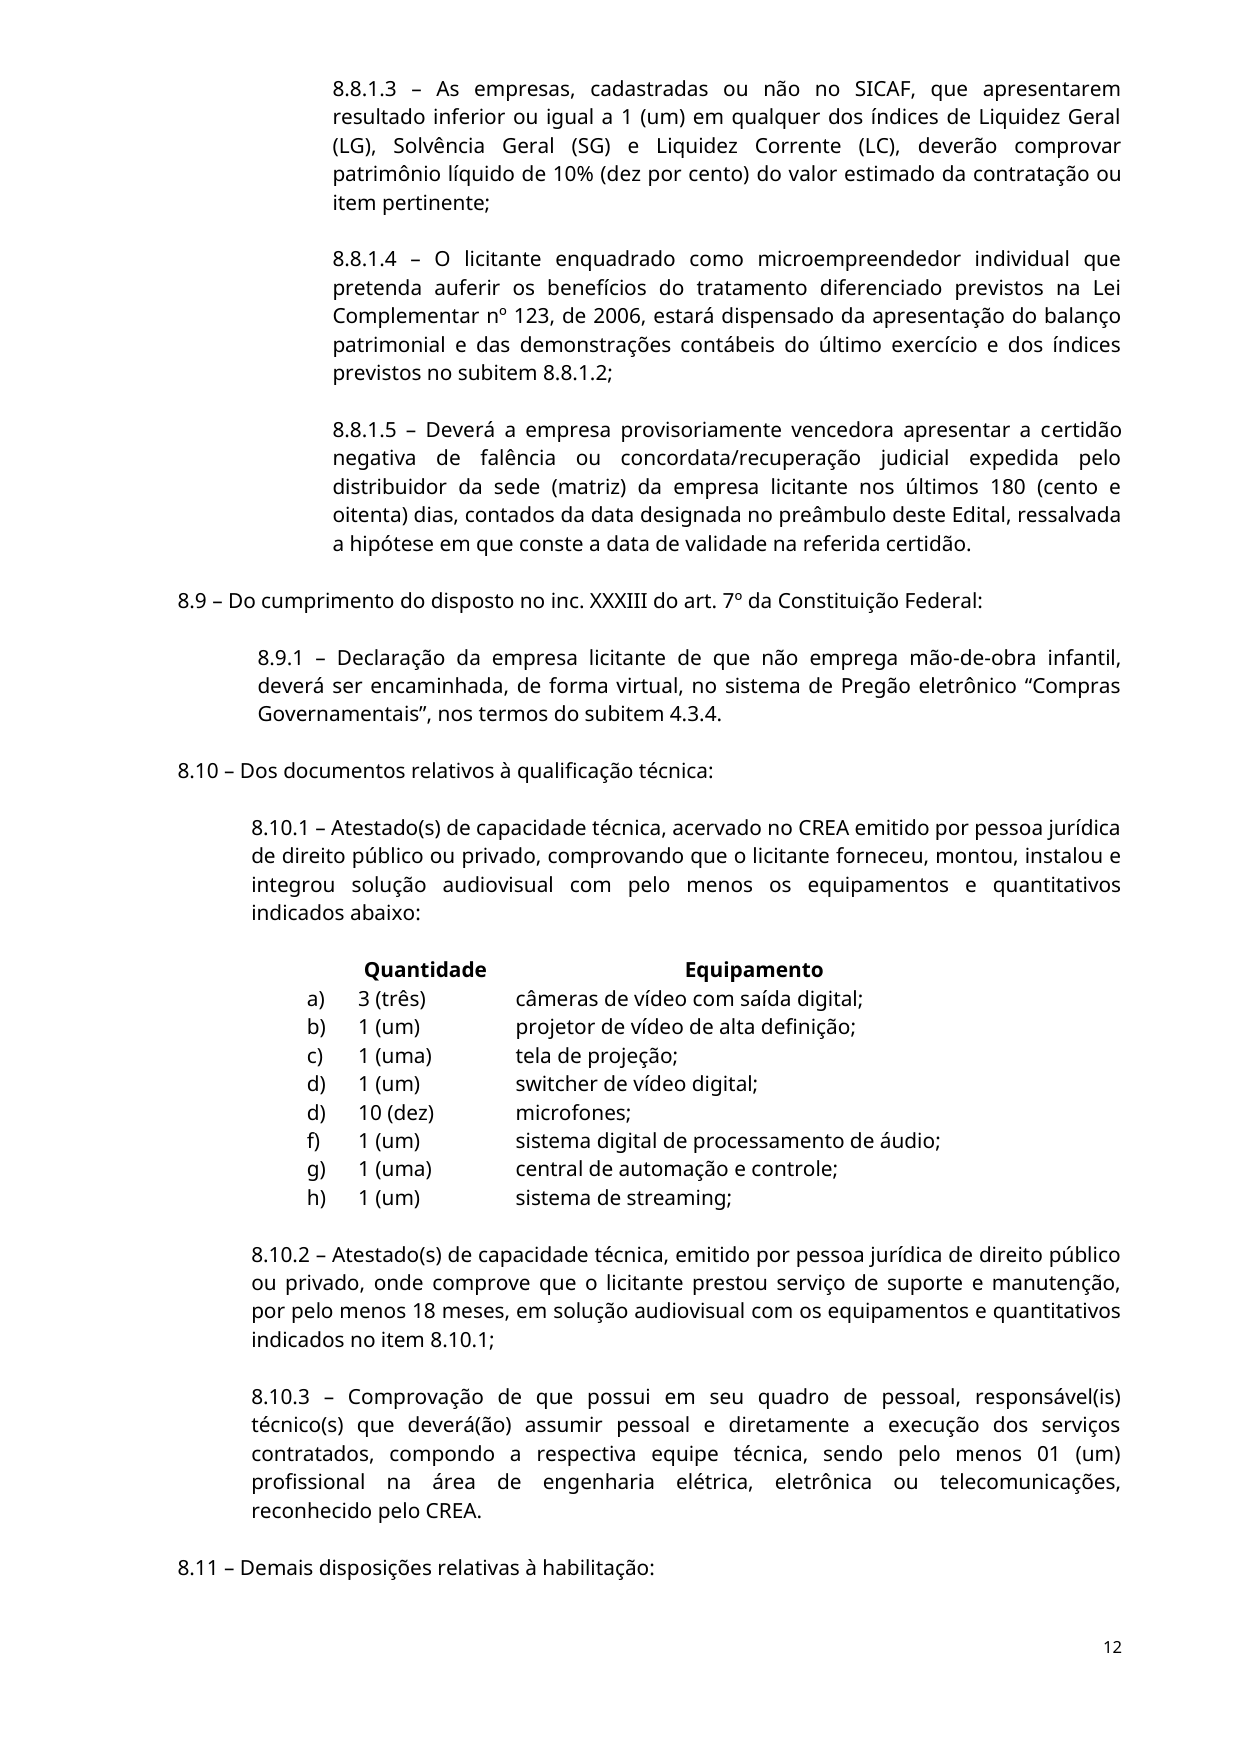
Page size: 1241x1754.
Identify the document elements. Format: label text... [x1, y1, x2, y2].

table_header Equipamento [504, 955, 1004, 984]
table_cell d) [295, 1069, 347, 1098]
table_cell sistema de streaming; [504, 1183, 1004, 1211]
table_cell switcher de vídeo digital; [504, 1069, 1004, 1098]
text 8.8.1.4 – O licitante enquadrado como microempreendedor individual que pretenda auferir os benefícios do tratamento diferenciado previstos na Lei Complementar nº 123, de 2006, estará dispensado da apresentação do balanço patrimonial e das demonstrações contábeis do último exercício e dos índices previstos no subitem 8.8.1.2; [332, 244, 1122, 387]
table_cell g) [295, 1155, 347, 1183]
table_cell a) [295, 984, 347, 1012]
table_cell sistema digital de processamento de áudio; [504, 1126, 1004, 1154]
text 8.10.3 – Comprovação de que possui em seu quadro de pessoal, responsável(is) técnico(s) que deverá(ão) assumir pessoal e diretamente a execução dos serviços contratados, compondo a respectiva equipe técnica, sendo pelo menos 01 (um) profissional na área de engenharia elétrica, eletrônica ou telecomunicações, reconhecido pelo CREA. [251, 1382, 1122, 1524]
table_cell c) [295, 1041, 347, 1069]
table_cell 1 (uma) [347, 1041, 504, 1069]
table_cell projetor de vídeo de alta definição; [504, 1012, 1004, 1041]
text 8.8.1.3 – As empresas, cadastradas ou não no SICAF, que apresentarem resultado inferior ou igual a 1 (um) em qualquer dos índices de Liquidez Geral (LG), Solvência Geral (SG) e Liquidez Corrente (LC), deverão comprovar patrimônio líquido de 10% (dez por cento) do valor estimado da contratação ou item pertinente; [332, 74, 1122, 216]
table_cell 10 (dez) [347, 1098, 504, 1126]
table_cell 1 (um) [347, 1126, 504, 1154]
table_cell b) [295, 1012, 347, 1041]
text 8.10.1 – Atestado(s) de capacidade técnica, acervado no CREA emitido por pessoa jurídica de direito público ou privado, comprovando que o licitante forneceu, montou, instalou e integrou solução audiovisual com pelo menos os equipamentos e quantitativos indicados abaixo: [251, 813, 1122, 927]
text 8.9.1 – Declaração da empresa licitante de que não emprega mão-de-obra infantil, deverá ser encaminhada, de forma virtual, no sistema de Pregão eletrônico “Compras Governamentais”, nos termos do subitem 4.3.4. [257, 643, 1122, 728]
table_cell 1 (um) [347, 1183, 504, 1211]
table_cell f) [295, 1126, 347, 1154]
table_cell 3 (três) [347, 984, 504, 1012]
table_cell 1 (uma) [347, 1155, 504, 1183]
table_cell h) [295, 1183, 347, 1211]
table_cell 1 (um) [347, 1012, 504, 1041]
text 8.10.2 – Atestado(s) de capacidade técnica, emitido por pessoa jurídica de direito público ou privado, onde comprove que o licitante prestou serviço de suporte e manutenção, por pelo menos 18 meses, em solução audiovisual com os equipamentos e quantitativos indicados no item 8.10.1; [251, 1240, 1122, 1353]
text 8.9 – Do cumprimento do disposto no inc. XXXIII do art. 7º da Constituição Federal: [177, 586, 1152, 614]
table_header [295, 955, 347, 984]
table_cell câmeras de vídeo com saída digital; [504, 984, 1004, 1012]
table_cell d) [295, 1098, 347, 1126]
table_cell tela de projeção; [504, 1041, 1004, 1069]
table_header Quantidade [347, 955, 504, 984]
table_cell microfones; [504, 1098, 1004, 1126]
text 8.11 – Demais disposições relativas à habilitação: [177, 1553, 1122, 1581]
table_cell 1 (um) [347, 1069, 504, 1098]
table_cell central de automação e controle; [504, 1155, 1004, 1183]
text 8.8.1.5 – Deverá a empresa provisoriamente vencedora apresentar a certidão negativa de falência ou concordata/recuperação judicial expedida pelo distribuidor da sede (matriz) da empresa licitante nos últimos 180 (cento e oitenta) dias, contados da data designada no preâmbulo deste Edital, ressalvada a hipótese em que conste a data de validade na referida certidão. [332, 415, 1122, 557]
text 8.10 – Dos documentos relativos à qualificação técnica: [177, 756, 1122, 785]
